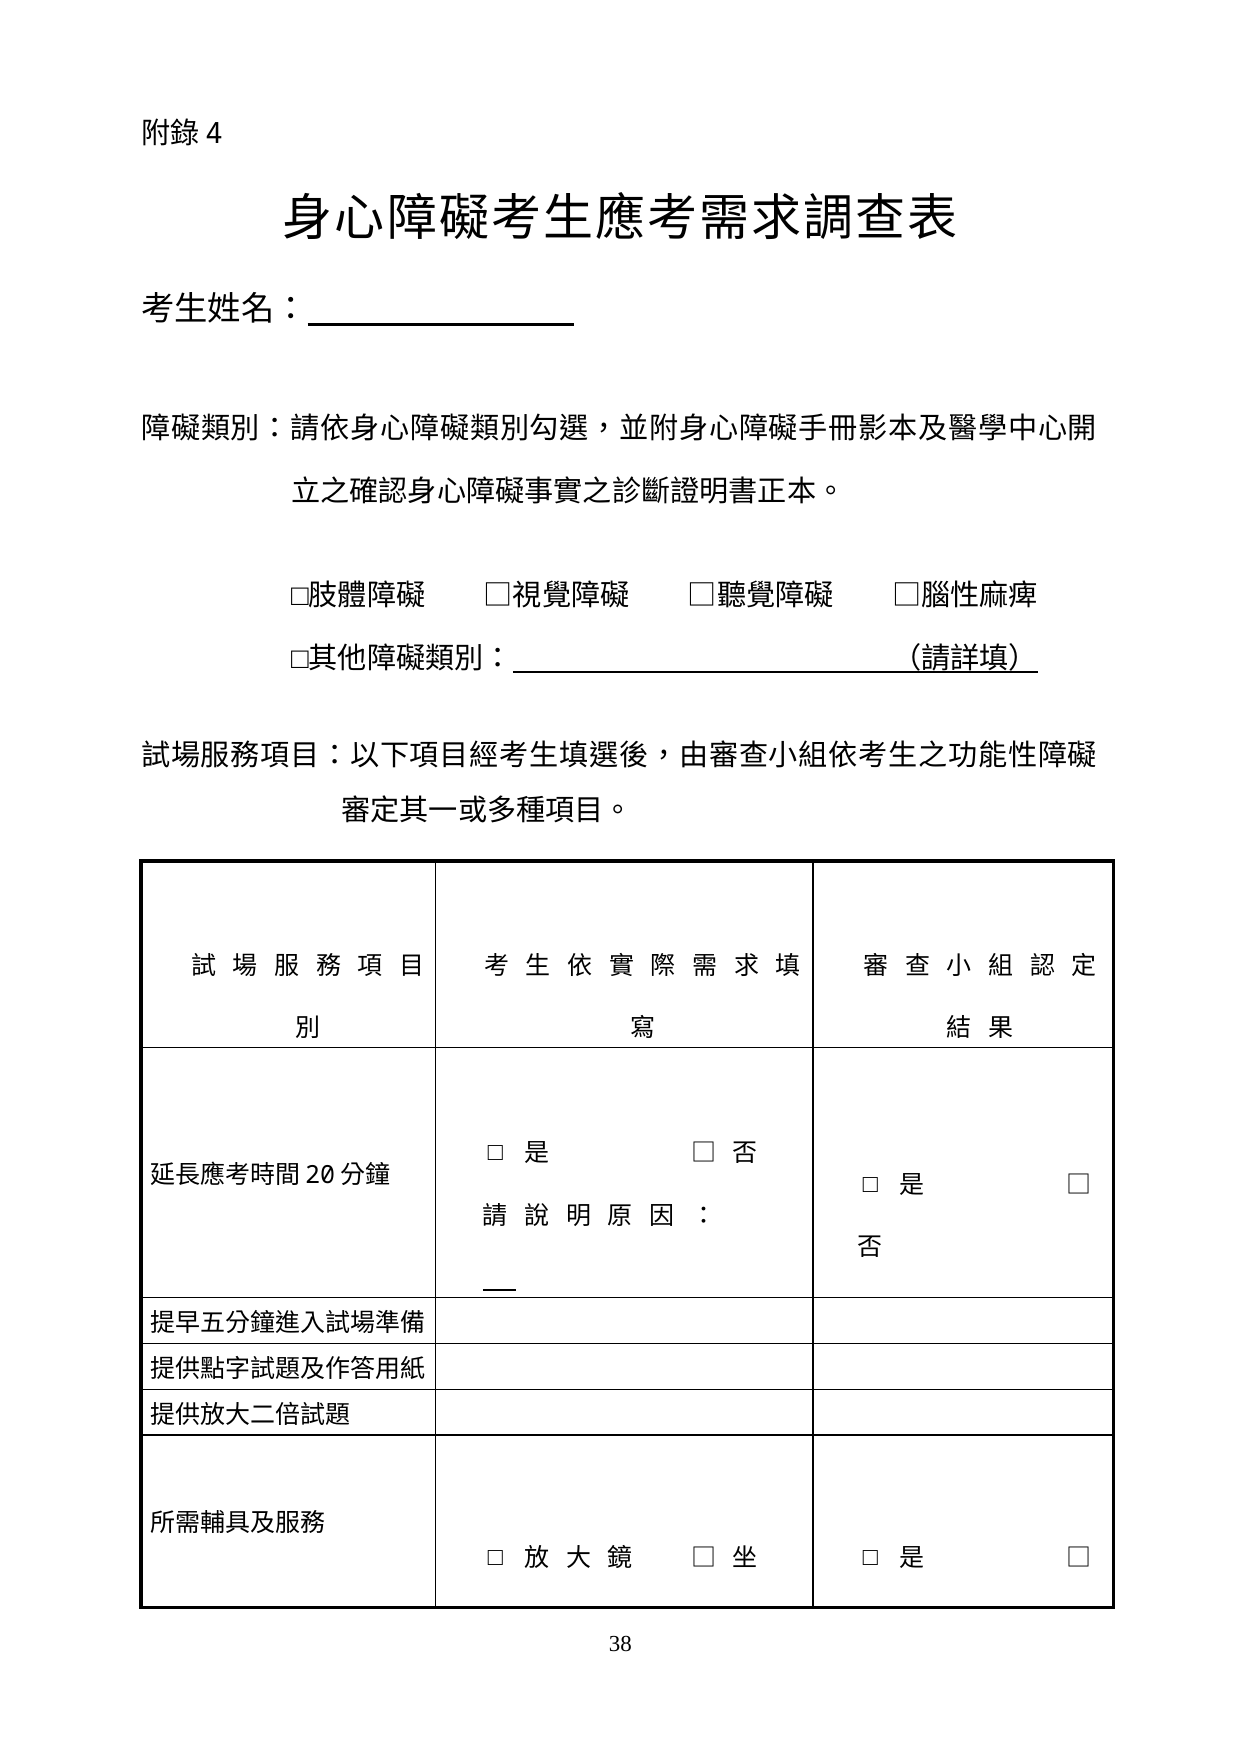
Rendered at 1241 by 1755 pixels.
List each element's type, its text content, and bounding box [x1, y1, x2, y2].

text 身心障礙考生應考需求調查表 [141, 177, 1099, 249]
table_cell □是 □否 [814, 1436, 1112, 1606]
table_cell □是 □否 [436, 1344, 812, 1388]
table_header 審查小組認定結果 [814, 863, 1112, 1047]
table_header 試場服務項目別 [143, 863, 435, 1047]
table_cell □放大鏡 □坐式馬桶 □警示燈 □檯燈 □安排在一樓或有電梯之試場。 □其他： [436, 1436, 812, 1606]
table_cell □是 □否 [814, 1390, 1112, 1434]
text 障礙類別：請依身心障礙類別勾選，並附身心障礙手冊影本及醫學中心開立之確認身心障礙事實之診斷證明書正本。 [141, 404, 1099, 510]
table_header 考生依實際需求填寫 [436, 863, 812, 1047]
table_cell □是 □否 [814, 1048, 1112, 1297]
table_cell 提供放大二倍試題 [143, 1390, 435, 1434]
text 考生姓名： [141, 282, 1099, 330]
table_cell □是 □否 [436, 1390, 812, 1434]
text 試場服務項目：以下項目經考生填選後，由審查小組依考生之功能性障礙審定其一或多種項目。 [141, 731, 1099, 829]
text □肢體障礙 □視覺障礙 □聽覺障礙 □腦性麻痺 [291, 571, 1099, 613]
table_cell 所需輔具及服務 [143, 1436, 435, 1606]
table_cell 提早五分鐘進入試場準備 [143, 1298, 435, 1343]
table_cell 提供點字試題及作答用紙 [143, 1344, 435, 1388]
text 附錄4 [141, 109, 1099, 152]
table_cell □是 □否 [814, 1344, 1112, 1388]
table_cell □是 □否 [436, 1298, 812, 1343]
table_cell 延長應考時間20分鐘 [143, 1048, 435, 1297]
table_cell □是 □否 [814, 1298, 1112, 1343]
table_cell □是 □否 請說明原因： [436, 1048, 812, 1297]
text □其他障礙類別： （請詳填） [291, 634, 1099, 677]
